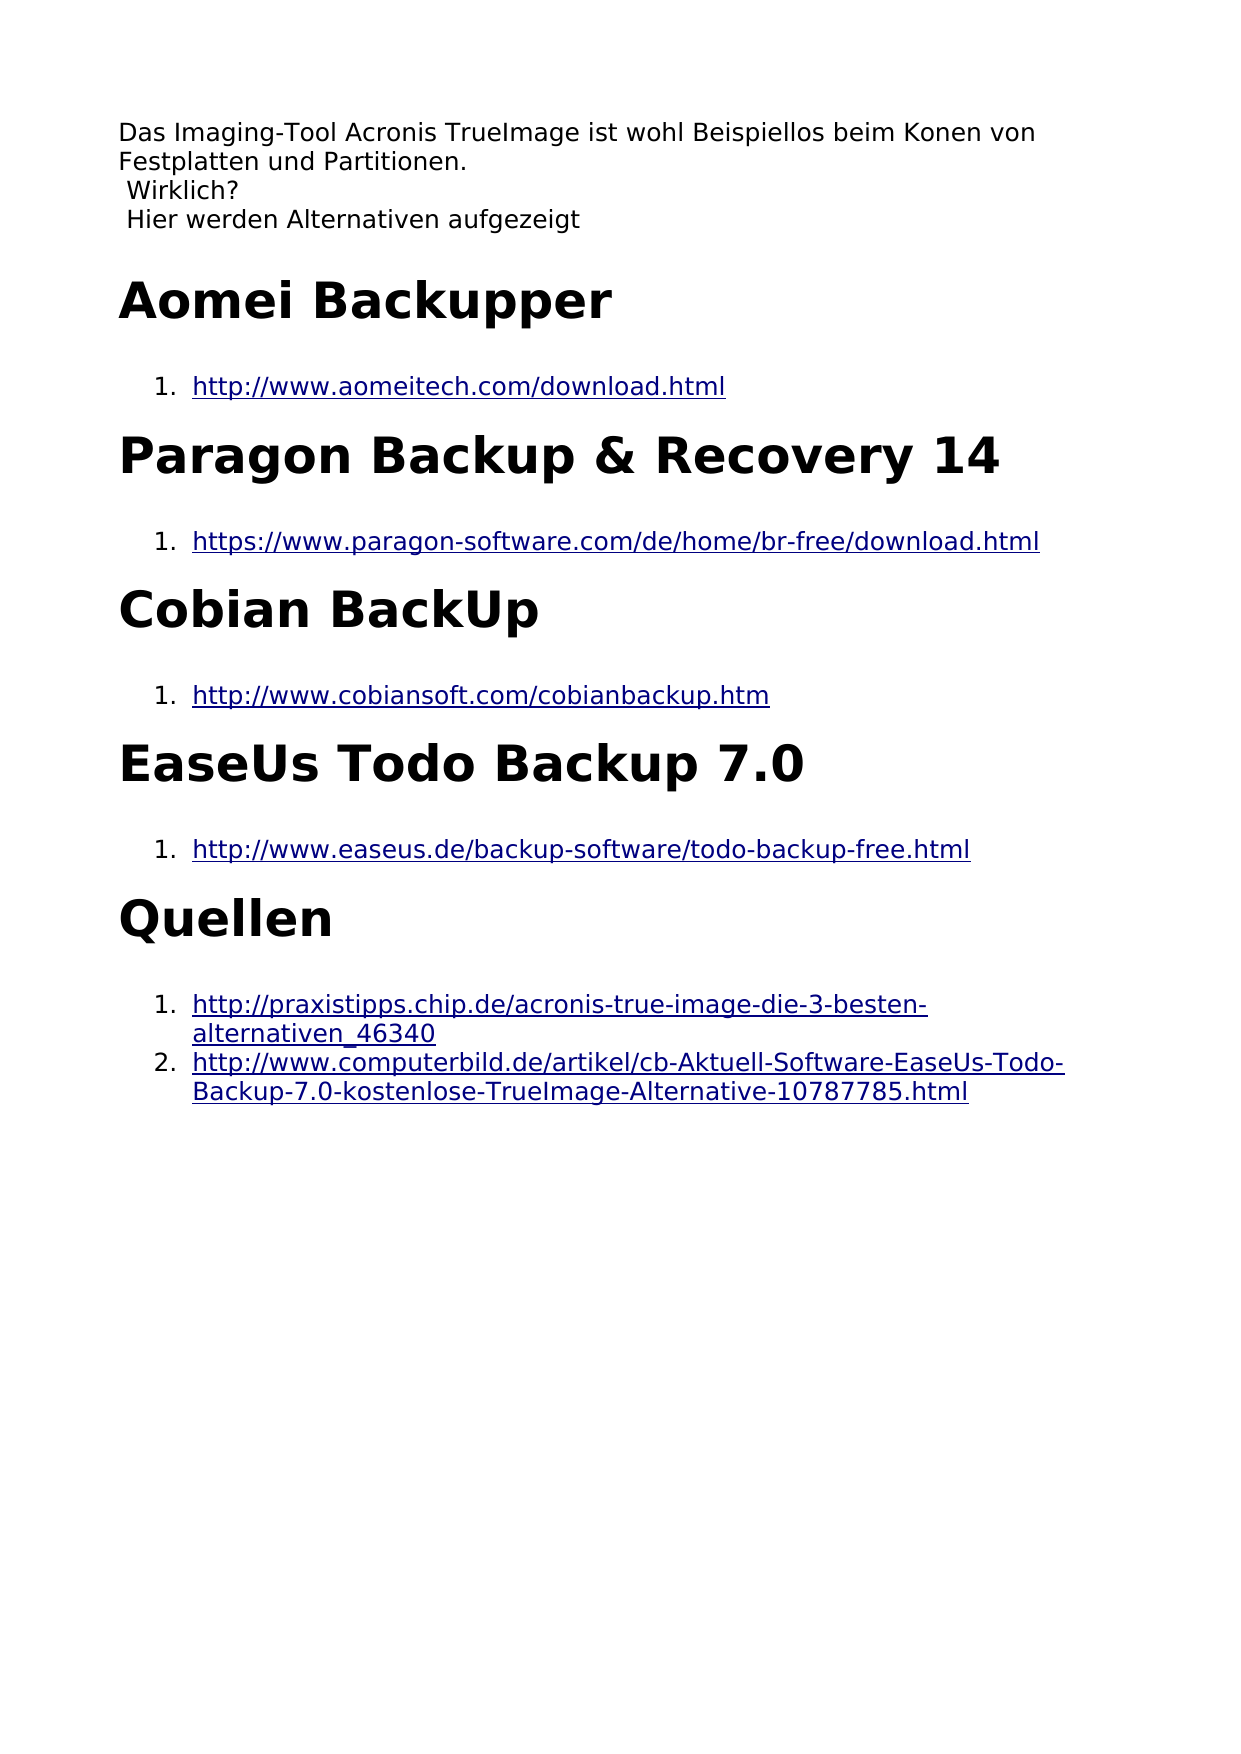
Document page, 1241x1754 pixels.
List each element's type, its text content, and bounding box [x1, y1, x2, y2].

list http://www.aomeitech.com/download.html [177, 372, 1122, 402]
subtitle Quellen [118, 890, 1122, 948]
list http://praxistipps.chip.de/acronis-true-image-die-3-besten-alternativen_46340 [177, 990, 1122, 1048]
list https://www.paragon-software.com/de/home/br-free/download.html [177, 527, 1122, 556]
subtitle Aomei Backupper [118, 272, 1122, 331]
subtitle EaseUs Todo Backup 7.0 [118, 735, 1122, 794]
list http://www.cobiansoft.com/cobianbackup.htm [177, 681, 1122, 710]
list http://www.computerbild.de/artikel/cb-Aktuell-Software-EaseUs-Todo-Backup-7.0-kostenlose-TrueImage-Alternative-10787785.html [177, 1048, 1122, 1107]
subtitle Cobian BackUp [118, 581, 1122, 639]
list http://www.easeus.de/backup-software/todo-backup-free.html [177, 836, 1122, 865]
text Das Imaging-Tool Acronis TrueImage ist wohl Beispiellos beim Konen von Festplatten und Partitionen. Wirklich? Hier werden Alternativen aufgezeigt [118, 118, 1122, 235]
subtitle Paragon Backup & Recovery 14 [118, 427, 1122, 485]
